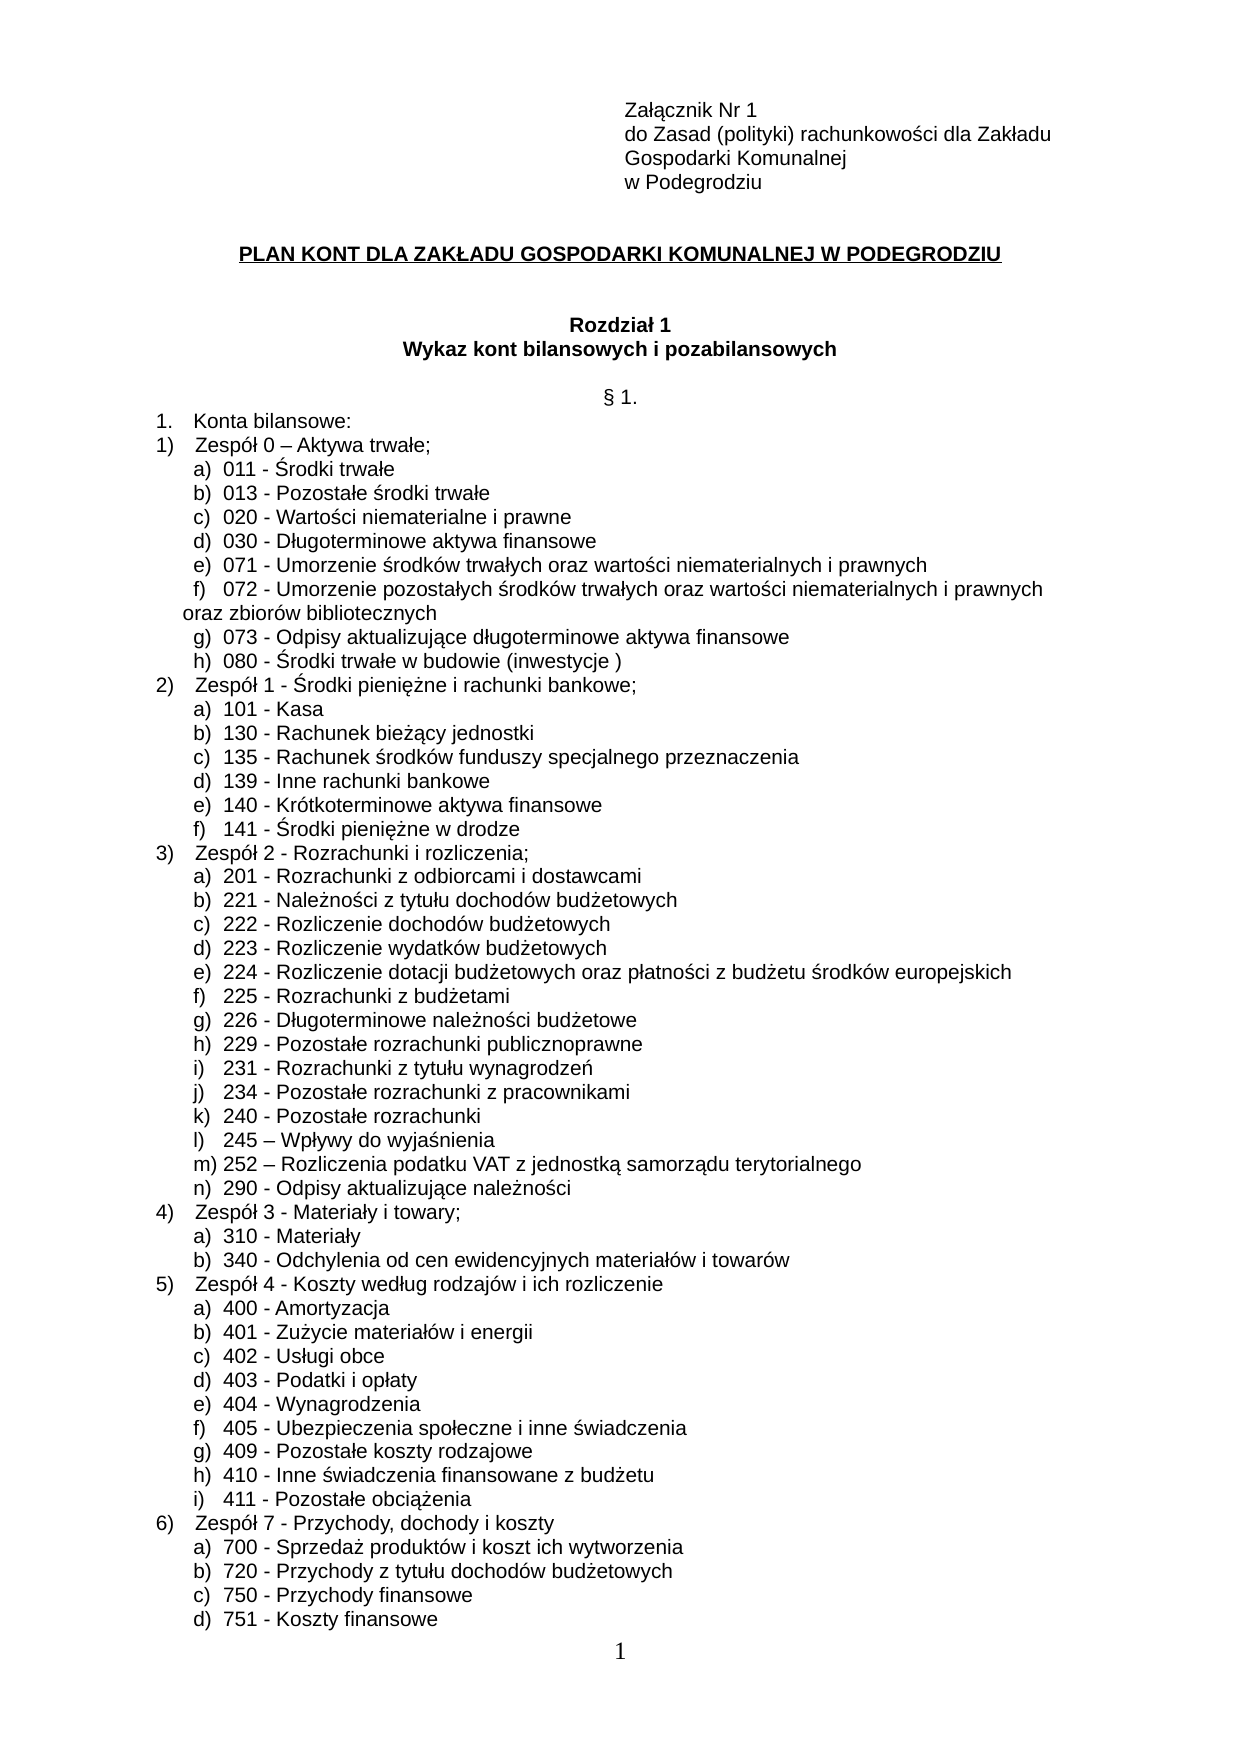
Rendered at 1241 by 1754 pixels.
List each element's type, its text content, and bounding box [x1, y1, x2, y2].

list 750 - Przychody finansowe [193, 1583, 1122, 1607]
text do Zasad (polityki) rachunkowości dla Zakładu Gospodarki Komunalnej [624, 122, 1122, 169]
list 139 - Inne rachunki bankowe [193, 768, 1122, 792]
list 410 - Inne świadczenia finansowane z budżetu [193, 1463, 1122, 1487]
list 403 - Podatki i opłaty [193, 1367, 1122, 1391]
list 409 - Pozostałe koszty rodzajowe [193, 1439, 1122, 1463]
list Zespół 7 - Przychody, dochody i koszty [156, 1511, 1122, 1535]
list 290 - Odpisy aktualizujące należności [193, 1176, 1122, 1200]
list 240 - Pozostałe rozrachunki [193, 1104, 1122, 1128]
list 402 - Usługi obce [193, 1343, 1122, 1367]
list 700 - Sprzedaż produktów i koszt ich wytworzenia [193, 1535, 1122, 1559]
list 340 - Odchylenia od cen ewidencyjnych materiałów i towarów [193, 1248, 1122, 1272]
list 020 - Wartości niematerialne i prawne [193, 505, 1122, 529]
list 140 - Krótkoterminowe aktywa finansowe [193, 792, 1122, 816]
list Zespół 1 - Środki pieniężne i rachunki bankowe; [156, 673, 1122, 697]
list 222 - Rozliczenie dochodów budżetowych [193, 912, 1122, 936]
list 011 - Środki trwałe [193, 457, 1122, 481]
list 073 - Odpisy aktualizujące długoterminowe aktywa finansowe [193, 625, 1122, 649]
list 310 - Materiały [193, 1224, 1122, 1248]
text PLAN KONT dla Zakładu Gospodarki Komunalnej w Podegrodziu [118, 241, 1122, 265]
list 245 – Wpływy do wyjaśnienia [193, 1128, 1122, 1152]
text § 1. [118, 385, 1122, 409]
list 404 - Wynagrodzenia [193, 1391, 1122, 1415]
list 130 - Rachunek bieżący jednostki [193, 721, 1122, 744]
list 405 - Ubezpieczenia społeczne i inne świadczenia [193, 1415, 1122, 1439]
list Zespół 3 - Materiały i towary; [156, 1200, 1122, 1224]
list 720 - Przychody z tytułu dochodów budżetowych [193, 1559, 1122, 1583]
list Zespół 0 – Aktywa trwałe; [156, 433, 1122, 457]
list 223 - Rozliczenie wydatków budżetowych [193, 936, 1122, 960]
list 080 - Środki trwałe w budowie (inwestycje ) [193, 649, 1122, 673]
list 224 - Rozliczenie dotacji budżetowych oraz płatności z budżetu środków europejskich [193, 960, 1122, 984]
text Rozdział 1 [118, 313, 1122, 337]
text w Podegrodziu [624, 169, 1122, 193]
list 231 - Rozrachunki z tytułu wynagrodzeń [193, 1056, 1122, 1080]
list Załącznik Nr 1 [624, 98, 1122, 122]
list 400 - Amortyzacja [193, 1296, 1122, 1319]
list 229 - Pozostałe rozrachunki publicznoprawne [193, 1032, 1122, 1056]
list 751 - Koszty finansowe [193, 1607, 1122, 1631]
list 401 - Zużycie materiałów i energii [193, 1319, 1122, 1343]
text oraz zbiorów bibliotecznych [148, 601, 1122, 625]
list 013 - Pozostałe środki trwałe [193, 481, 1122, 505]
list Zespół 2 - Rozrachunki i rozliczenia; [156, 840, 1122, 864]
list 030 - Długoterminowe aktywa finansowe [193, 529, 1122, 553]
list 411 - Pozostałe obciążenia [193, 1487, 1122, 1511]
list 071 - Umorzenie środków trwałych oraz wartości niematerialnych i prawnych [193, 553, 1122, 577]
list 226 - Długoterminowe należności budżetowe [193, 1008, 1122, 1032]
list 234 - Pozostałe rozrachunki z pracownikami [193, 1080, 1122, 1104]
list 141 - Środki pieniężne w drodze [193, 816, 1122, 840]
list Zespół 4 - Koszty według rodzajów i ich rozliczenie [156, 1272, 1122, 1296]
text Wykaz kont bilansowych i pozabilansowych [118, 337, 1122, 361]
list 072 - Umorzenie pozostałych środków trwałych oraz wartości niematerialnych i prawnych [193, 577, 1122, 601]
list 201 - Rozrachunki z odbiorcami i dostawcami [193, 864, 1122, 888]
list 101 - Kasa [193, 697, 1122, 721]
list Konta bilansowe: [156, 409, 1122, 433]
list 221 - Należności z tytułu dochodów budżetowych [193, 888, 1122, 912]
list 252 – Rozliczenia podatku VAT z jednostką samorządu terytorialnego [193, 1152, 1122, 1176]
list 135 - Rachunek środków funduszy specjalnego przeznaczenia [193, 744, 1122, 768]
list 225 - Rozrachunki z budżetami [193, 984, 1122, 1008]
